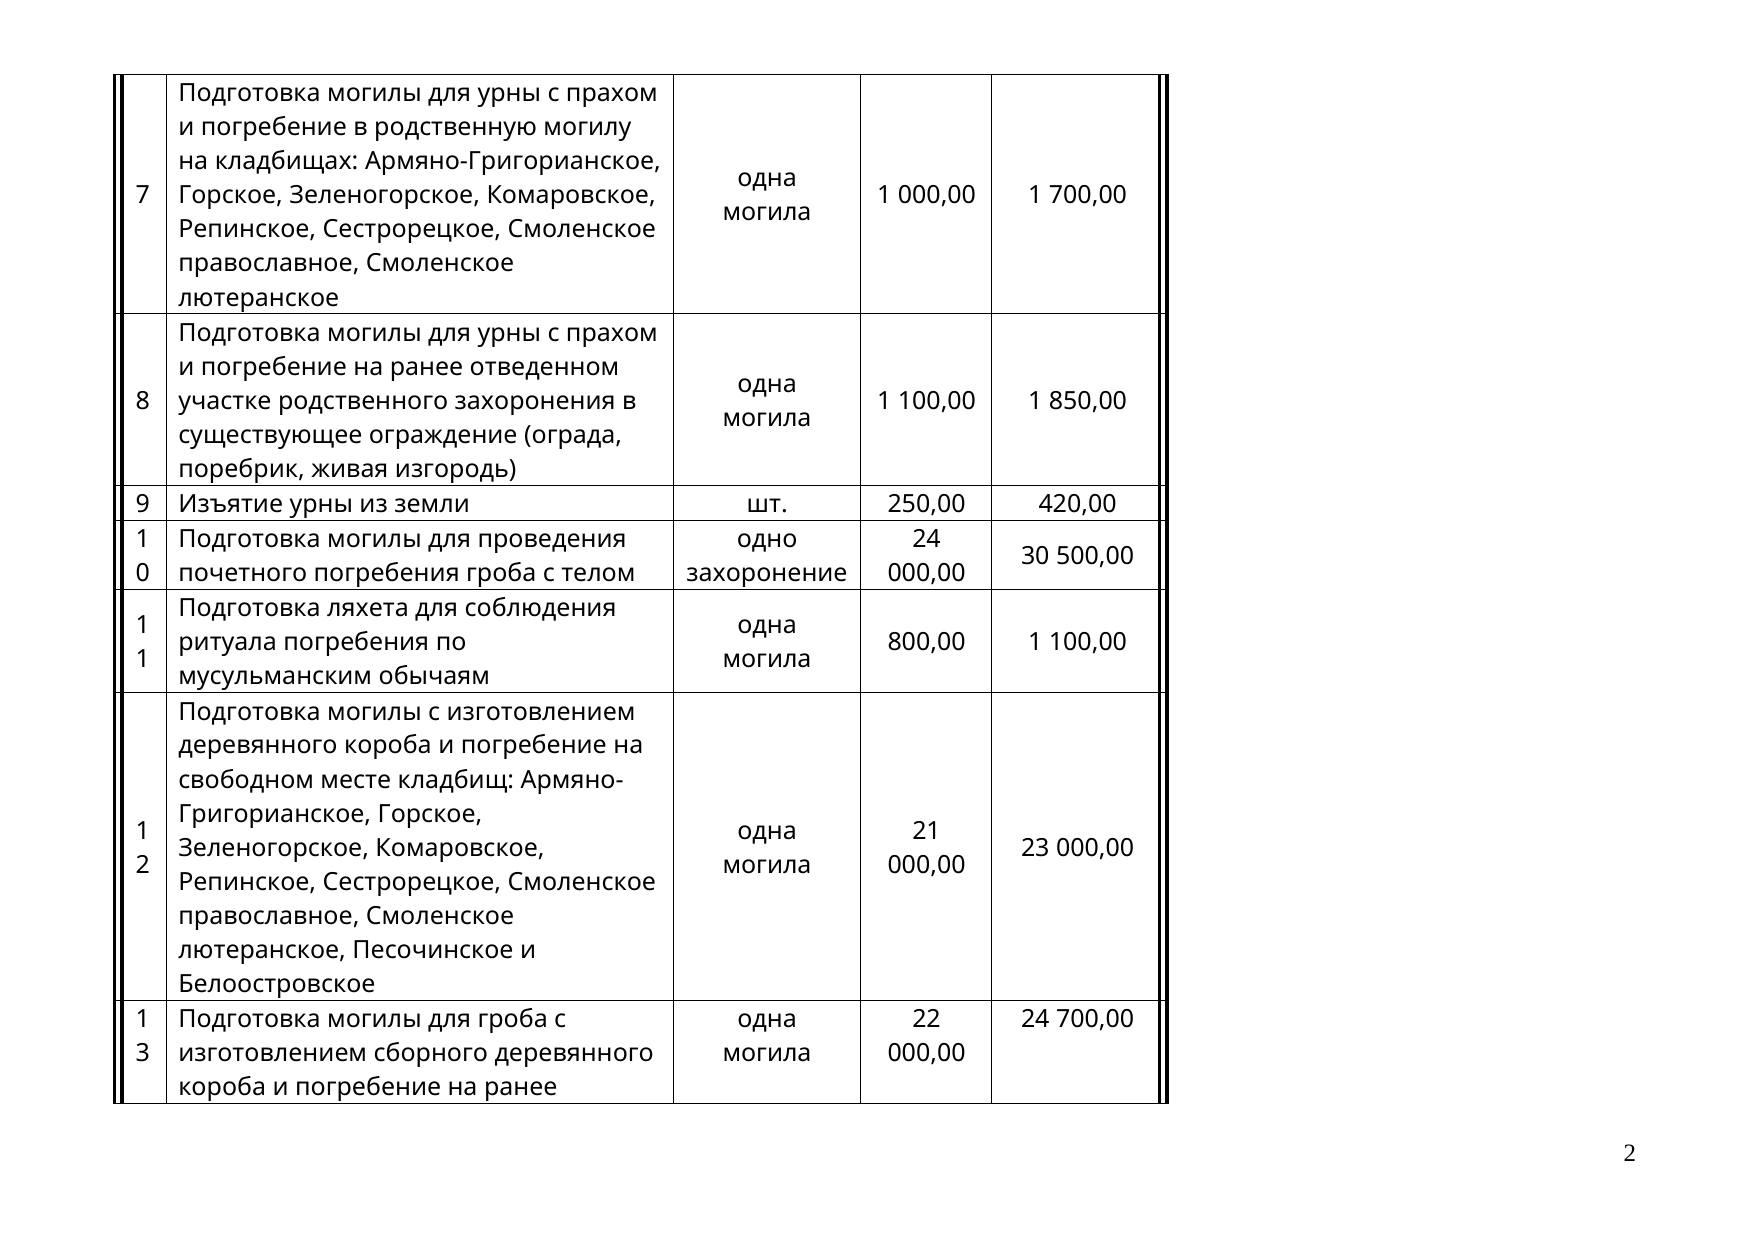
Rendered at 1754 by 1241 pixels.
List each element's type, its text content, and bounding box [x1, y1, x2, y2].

table_cell Подготовка ляхета для соблюдения ритуала погребения по мусульманским обычаям [167, 590, 673, 692]
table_cell 13 [124, 1001, 166, 1103]
table_cell одно захоронение [674, 521, 860, 589]
table_cell 30 500,00 [992, 521, 1158, 589]
table_cell 8 [124, 314, 166, 484]
table_cell одна могила [674, 1001, 860, 1103]
table_cell Подготовка могилы для проведения почетного погребения гроба с телом [167, 521, 673, 589]
table_cell 1 100,00 [861, 314, 991, 484]
table_cell 12 [124, 693, 166, 1000]
table_cell Подготовка могилы для урны с прахом и погребение в родственную могилу на кладбищах: Армяно-Григорианское, Горское, Зеленогорское, Комаровское, Репинское, Сестрорецкое, Смоленское православное, Смоленское лютеранское [167, 75, 673, 313]
table_cell Изъятие урны из земли [167, 486, 673, 520]
table_cell 7 [124, 75, 166, 313]
table_cell 800,00 [861, 590, 991, 692]
table_cell шт. [674, 486, 860, 520]
table_cell 1 100,00 [992, 590, 1158, 692]
table_cell 22 000,00 [861, 1001, 991, 1103]
table_cell 1 000,00 [861, 75, 991, 313]
table_cell 9 [124, 486, 166, 520]
table_cell одна могила [674, 75, 860, 313]
table_cell Подготовка могилы для урны с прахом и погребение на ранее отведенном участке родственного захоронения в существующее ограждение (ограда, поребрик, живая изгородь) [167, 314, 673, 484]
table_cell 24 000,00 [861, 521, 991, 589]
table_cell 420,00 [992, 486, 1158, 520]
table_cell 24 700,00 [992, 1001, 1158, 1103]
table_cell Подготовка могилы с изготовлением деревянного короба и погребение на свободном месте кладбищ: Армяно-Григорианское, Горское, Зеленогорское, Комаровское, Репинское, Сестрорецкое, Смоленское православное, Смоленское лютеранское, Песочинское и Белоостровское [167, 693, 673, 1000]
table_cell одна могила [674, 314, 860, 484]
table_cell 250,00 [861, 486, 991, 520]
table_cell 21 000,00 [861, 693, 991, 1000]
table_cell 1 700,00 [992, 75, 1158, 313]
table_cell 1 850,00 [992, 314, 1158, 484]
table_cell 23 000,00 [992, 693, 1158, 1000]
table_cell 11 [124, 590, 166, 692]
table_cell 10 [124, 521, 166, 589]
table_cell Подготовка могилы для гроба с изготовлением сборного деревянного короба и погребение на ранее [167, 1001, 673, 1103]
table_cell одна могила [674, 693, 860, 1000]
table_cell одна могила [674, 590, 860, 692]
